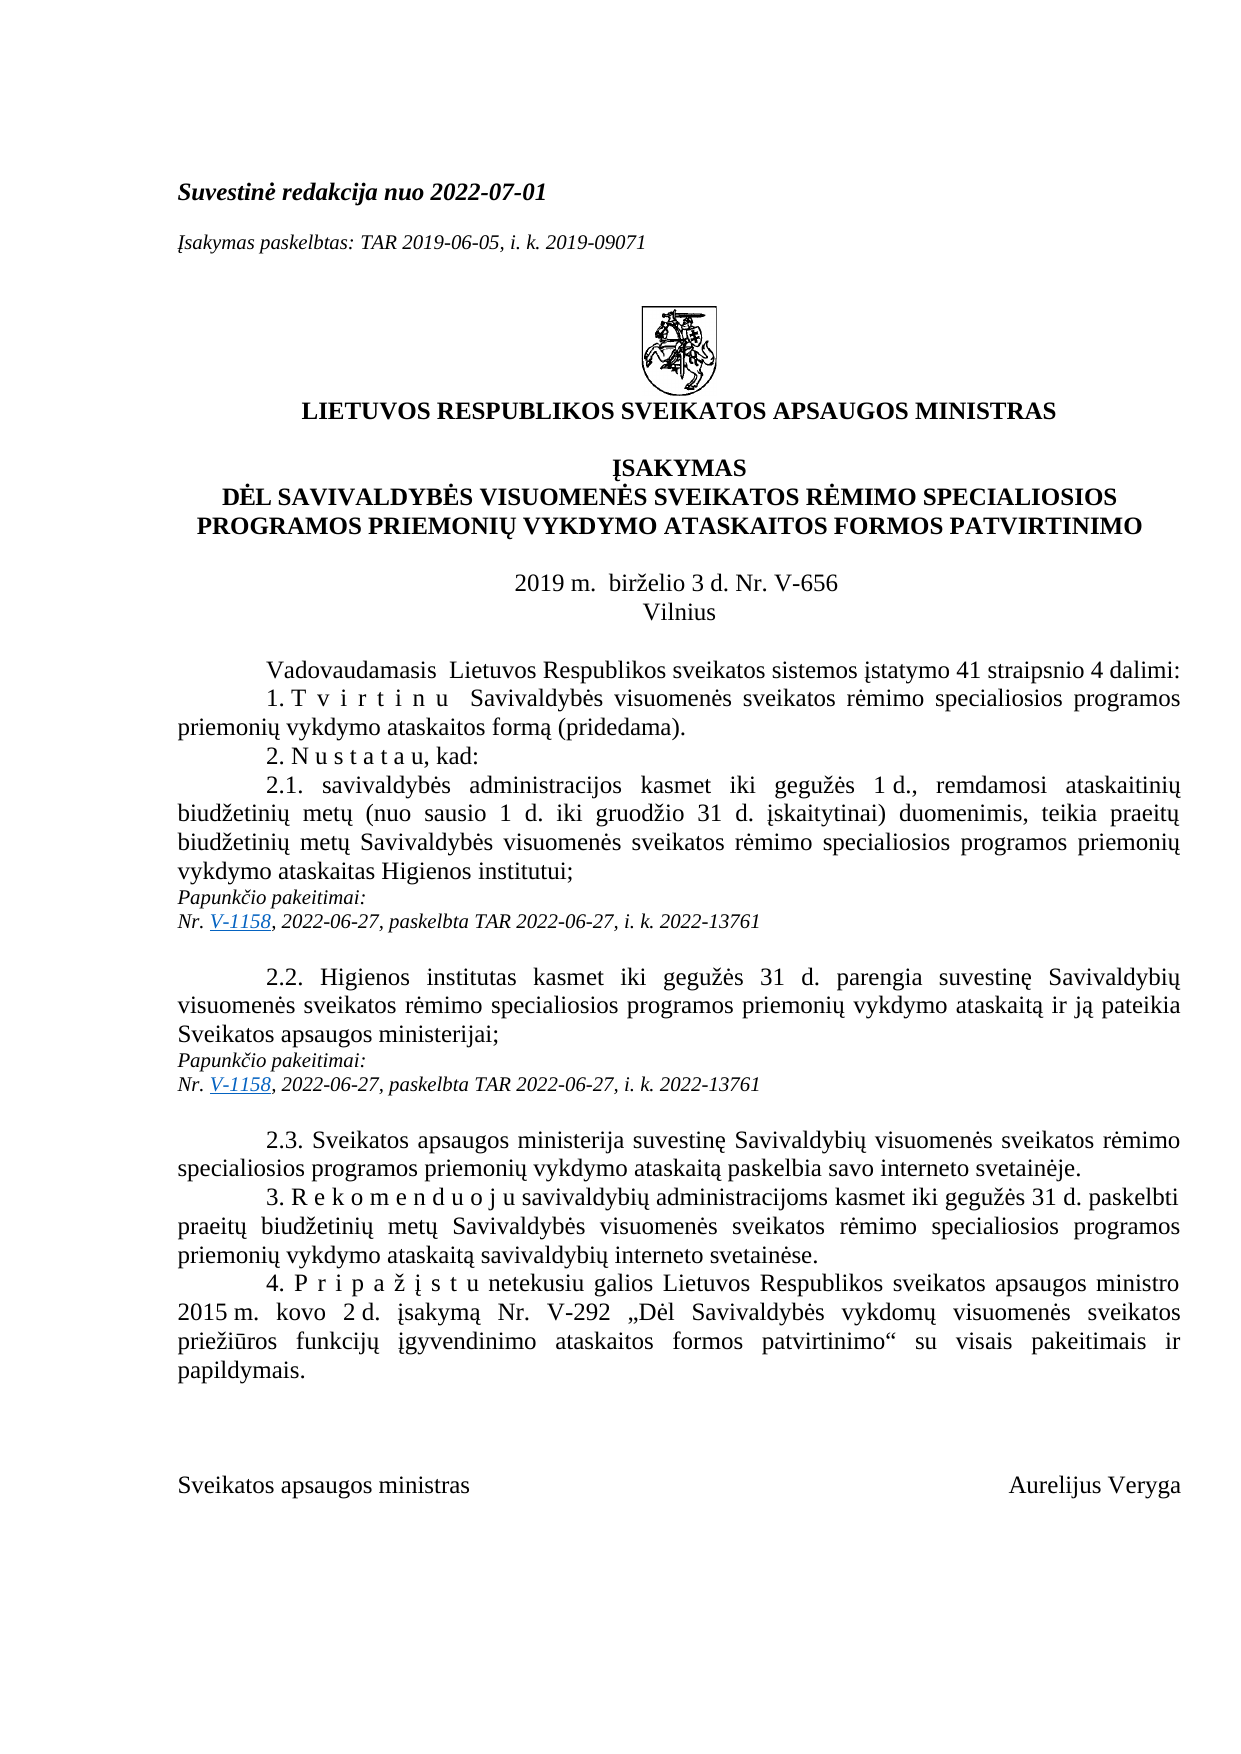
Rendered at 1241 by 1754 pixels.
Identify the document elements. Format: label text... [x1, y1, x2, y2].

text 1. T v i r t i n u Savivaldybės visuomenės sveikatos rėmimo specialiosios programos priemonių vykdymo ataskaitos formą (pridedama). [177, 683, 1181, 741]
text ĮSAKYMAS [177, 453, 1181, 482]
text Suvestinė redakcija nuo 2022-07-01 [177, 177, 1181, 206]
text 2.2. Higienos institutas kasmet iki gegužės 31 d. parengia suvestinę Savivaldybių visuomenės sveikatos rėmimo specialiosios programos priemonių vykdymo ataskaitą ir ją pateikia Sveikatos apsaugos ministerijai; [177, 962, 1181, 1048]
text Sveikatos apsaugos ministras Aurelijus Veryga [177, 1470, 1181, 1498]
text Vadovaudamasis Lietuvos Respublikos sveikatos sistemos įstatymo 41 straipsnio 4 dalimi: [177, 655, 1181, 683]
text Nr. V-1158, 2022-06-27, paskelbta TAR 2022-06-27, i. k. 2022-13761 [177, 909, 1181, 933]
text Vilnius [177, 597, 1181, 626]
text 4. P r i p a ž į s t u netekusiu galios Lietuvos Respublikos sveikatos apsaugos ministro 2015 m. kovo 2 d. įsakymą Nr. V-292 „Dėl Savivaldybės vykdomų visuomenės sveikatos priežiūros funkcijų įgyvendinimo ataskaitos formos patvirtinimo“ su visais pakeitimais ir papildymais. [177, 1268, 1181, 1383]
text Įsakymas paskelbtas: TAR 2019-06-05, i. k. 2019-09071 [177, 230, 1181, 254]
text 2019 m. birželio 3 d. Nr. V-656 [177, 568, 1181, 597]
text DĖL savivaldybės VISUOMENĖS SVEIKATOS RĖMIMO SPECIALIOSIOS PROGRAMOS PRIEMONIŲ VYKDYMO ataskaitos formos patvirtinimo [158, 482, 1181, 540]
text 2.1. savivaldybės administracijos kasmet iki gegužės 1 d., remdamosi ataskaitinių biudžetinių metų (nuo sausio 1 d. iki gruodžio 31 d. įskaitytinai) duomenimis, teikia praeitų biudžetinių metų Savivaldybės visuomenės sveikatos rėmimo specialiosios programos priemonių vykdymo ataskaitas Higienos institutui; [177, 770, 1181, 885]
text Papunkčio pakeitimai: [177, 1048, 1181, 1072]
text 2. N u s t a t a u, kad: [177, 741, 1181, 770]
text 3. R e k o m e n d u o j u savivaldybių administracijoms kasmet iki gegužės 31 d. paskelbti praeitų biudžetinių metų Savivaldybės visuomenės sveikatos rėmimo specialiosios programos priemonių vykdymo ataskaitą savivaldybių interneto svetainėse. [177, 1182, 1181, 1268]
text Papunkčio pakeitimai: [177, 885, 1181, 909]
text LIETUVOS RESPUBLIKOS SVEIKATOS APSAUGOS MINISTRAS [177, 396, 1181, 425]
text Nr. V-1158, 2022-06-27, paskelbta TAR 2022-06-27, i. k. 2022-13761 [177, 1072, 1181, 1096]
text 2.3. Sveikatos apsaugos ministerija suvestinę Savivaldybių visuomenės sveikatos rėmimo specialiosios programos priemonių vykdymo ataskaitą paskelbia savo interneto svetainėje. [177, 1125, 1181, 1182]
